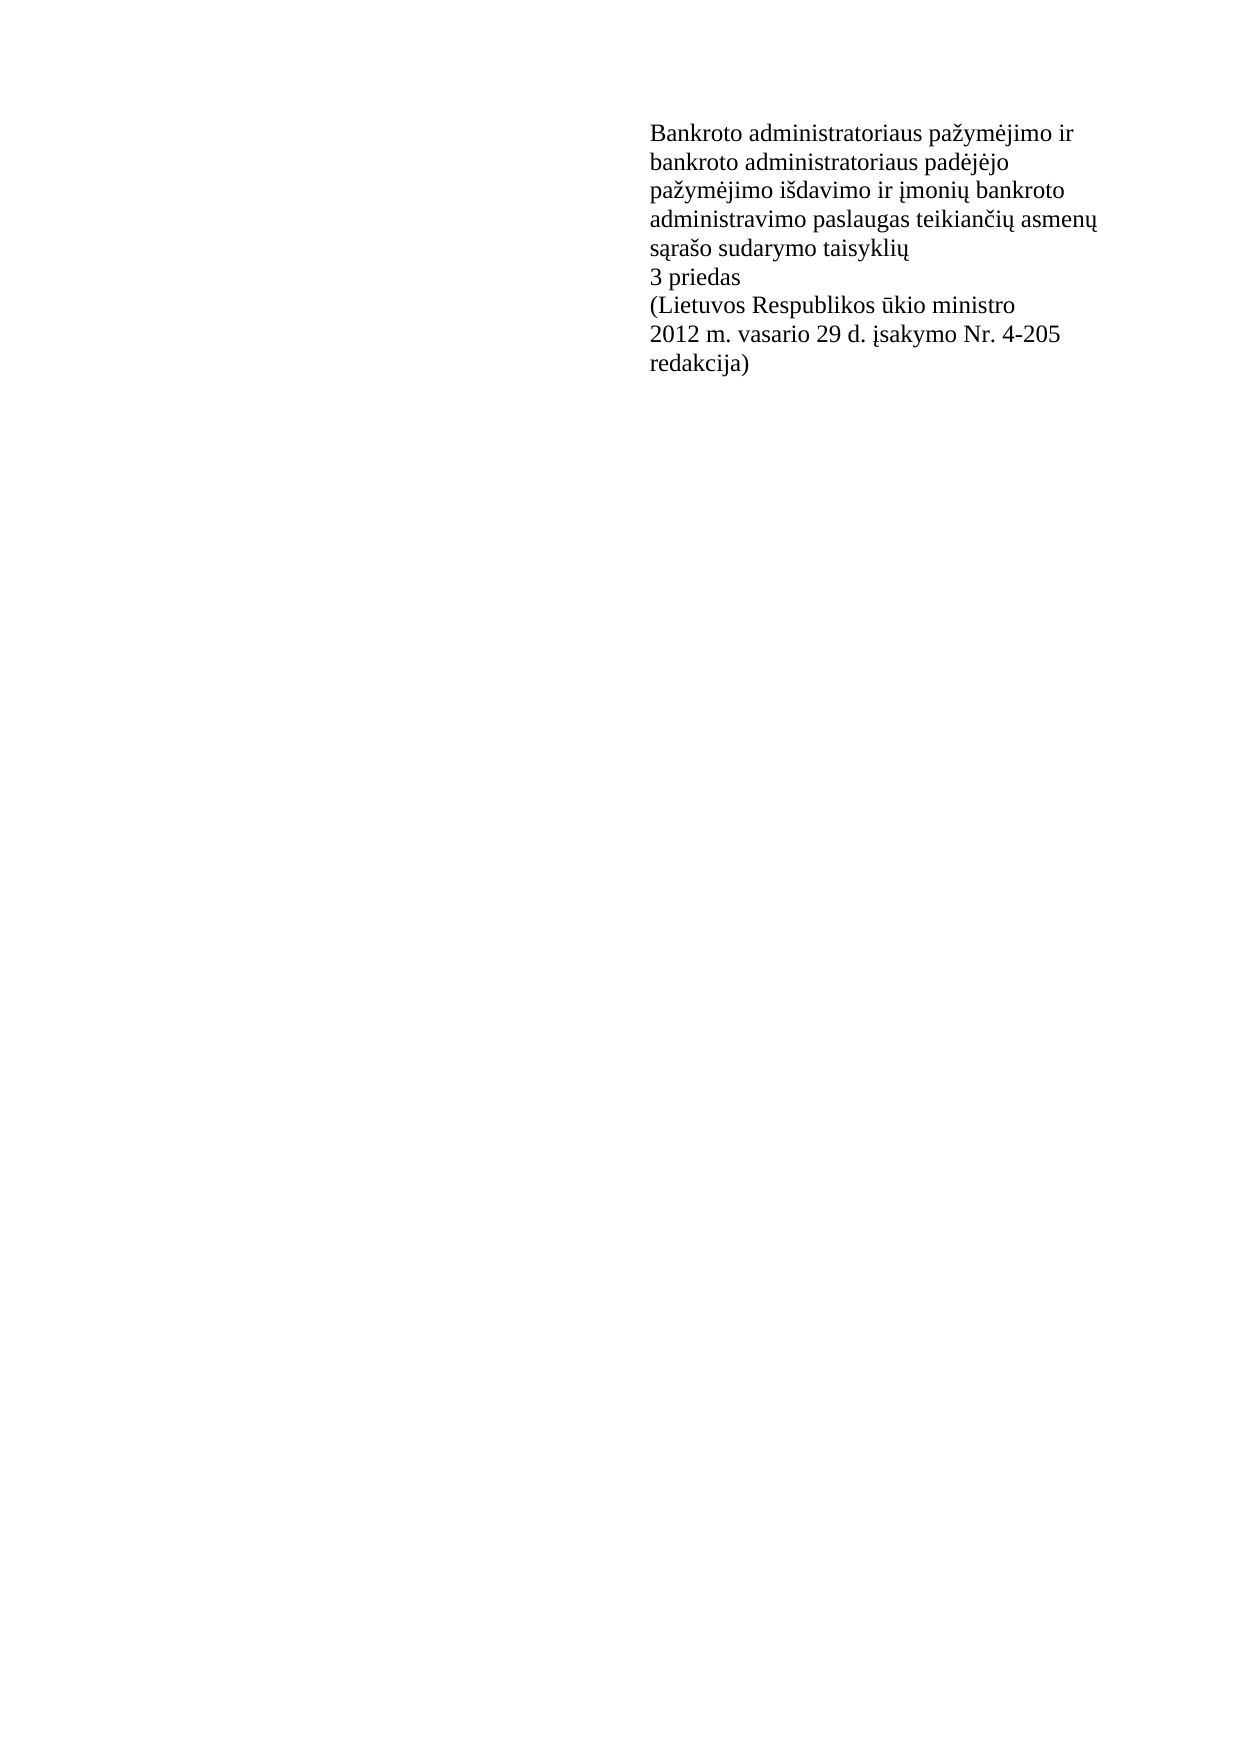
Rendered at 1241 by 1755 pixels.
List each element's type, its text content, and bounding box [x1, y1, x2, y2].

text Bankroto administratoriaus pažymėjimo ir [649, 118, 1122, 147]
text 3 priedas [649, 262, 1122, 291]
text 2012 m. vasario 29 d. įsakymo Nr. 4-205 redakcija) [649, 319, 1122, 377]
text administravimo paslaugas teikiančių asmenų [649, 204, 1122, 233]
text sąrašo sudarymo taisyklių [649, 233, 1122, 262]
text bankroto administratoriaus padėjėjo [649, 147, 1122, 176]
text pažymėjimo išdavimo ir įmonių bankroto [649, 176, 1122, 204]
text (Lietuvos Respublikos ūkio ministro [649, 291, 1122, 319]
